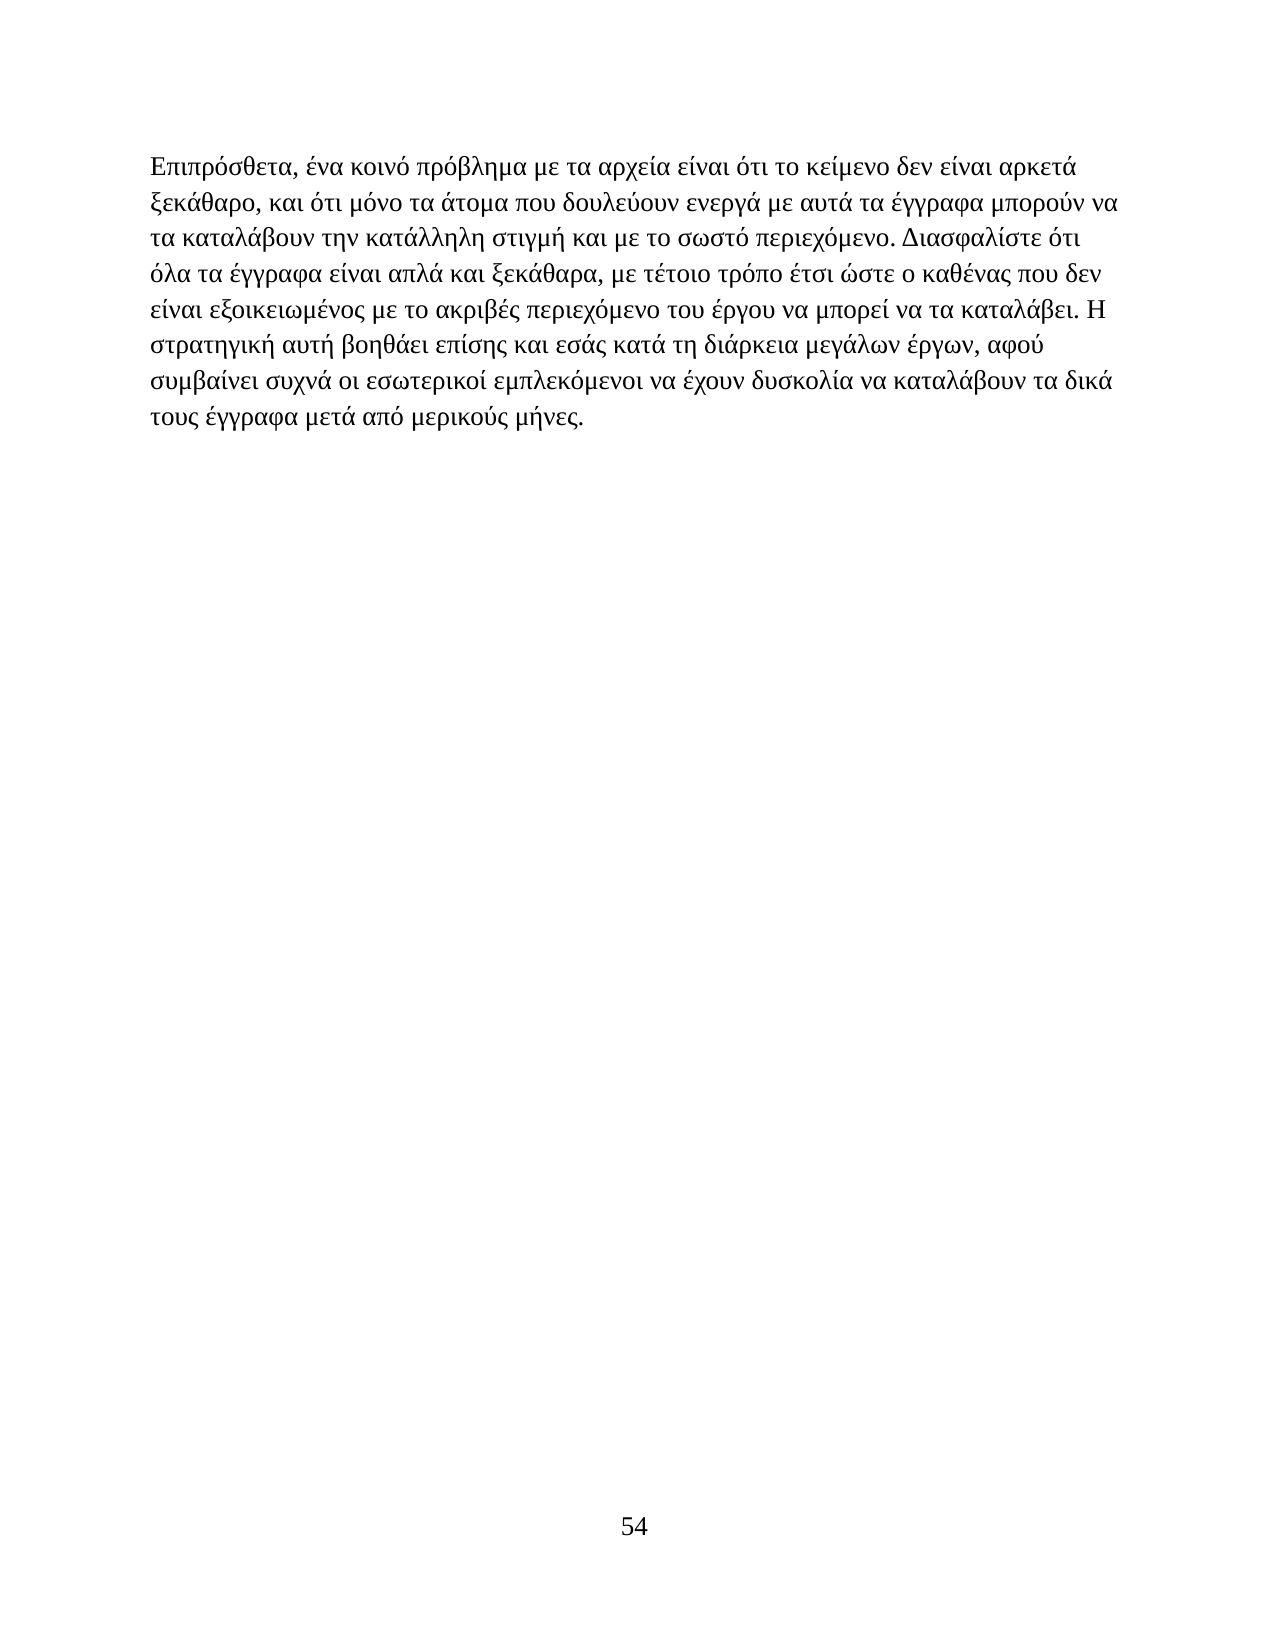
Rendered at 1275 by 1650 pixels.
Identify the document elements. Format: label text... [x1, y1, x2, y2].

text Επιπρόσθετα, ένα κοινό πρόβλημα με τα αρχεία είναι ότι το κείμενο δεν είναι αρκετά ξεκάθαρο, και ότι μόνο τα άτομα που δουλεύουν ενεργά με αυτά τα έγγραφα μπορούν να τα καταλάβουν την κατάλληλη στιγμή και με το σωστό περιεχόμενο. Διασφαλίστε ότι όλα τα έγγραφα είναι απλά και ξεκάθαρα, με τέτοιο τρόπο έτσι ώστε ο καθένας που δεν είναι εξοικειωμένος με το ακριβές περιεχόμενο του έργου να μπορεί να τα καταλάβει. Η στρατηγική αυτή βοηθάει επίσης και εσάς κατά τη διάρκεια μεγάλων έργων, αφού συμβαίνει συχνά οι εσωτερικοί εμπλεκόμενοι να έχουν δυσκολία να καταλάβουν τα δικά τους έγγραφα μετά από μερικούς μήνες. [150, 150, 1125, 431]
